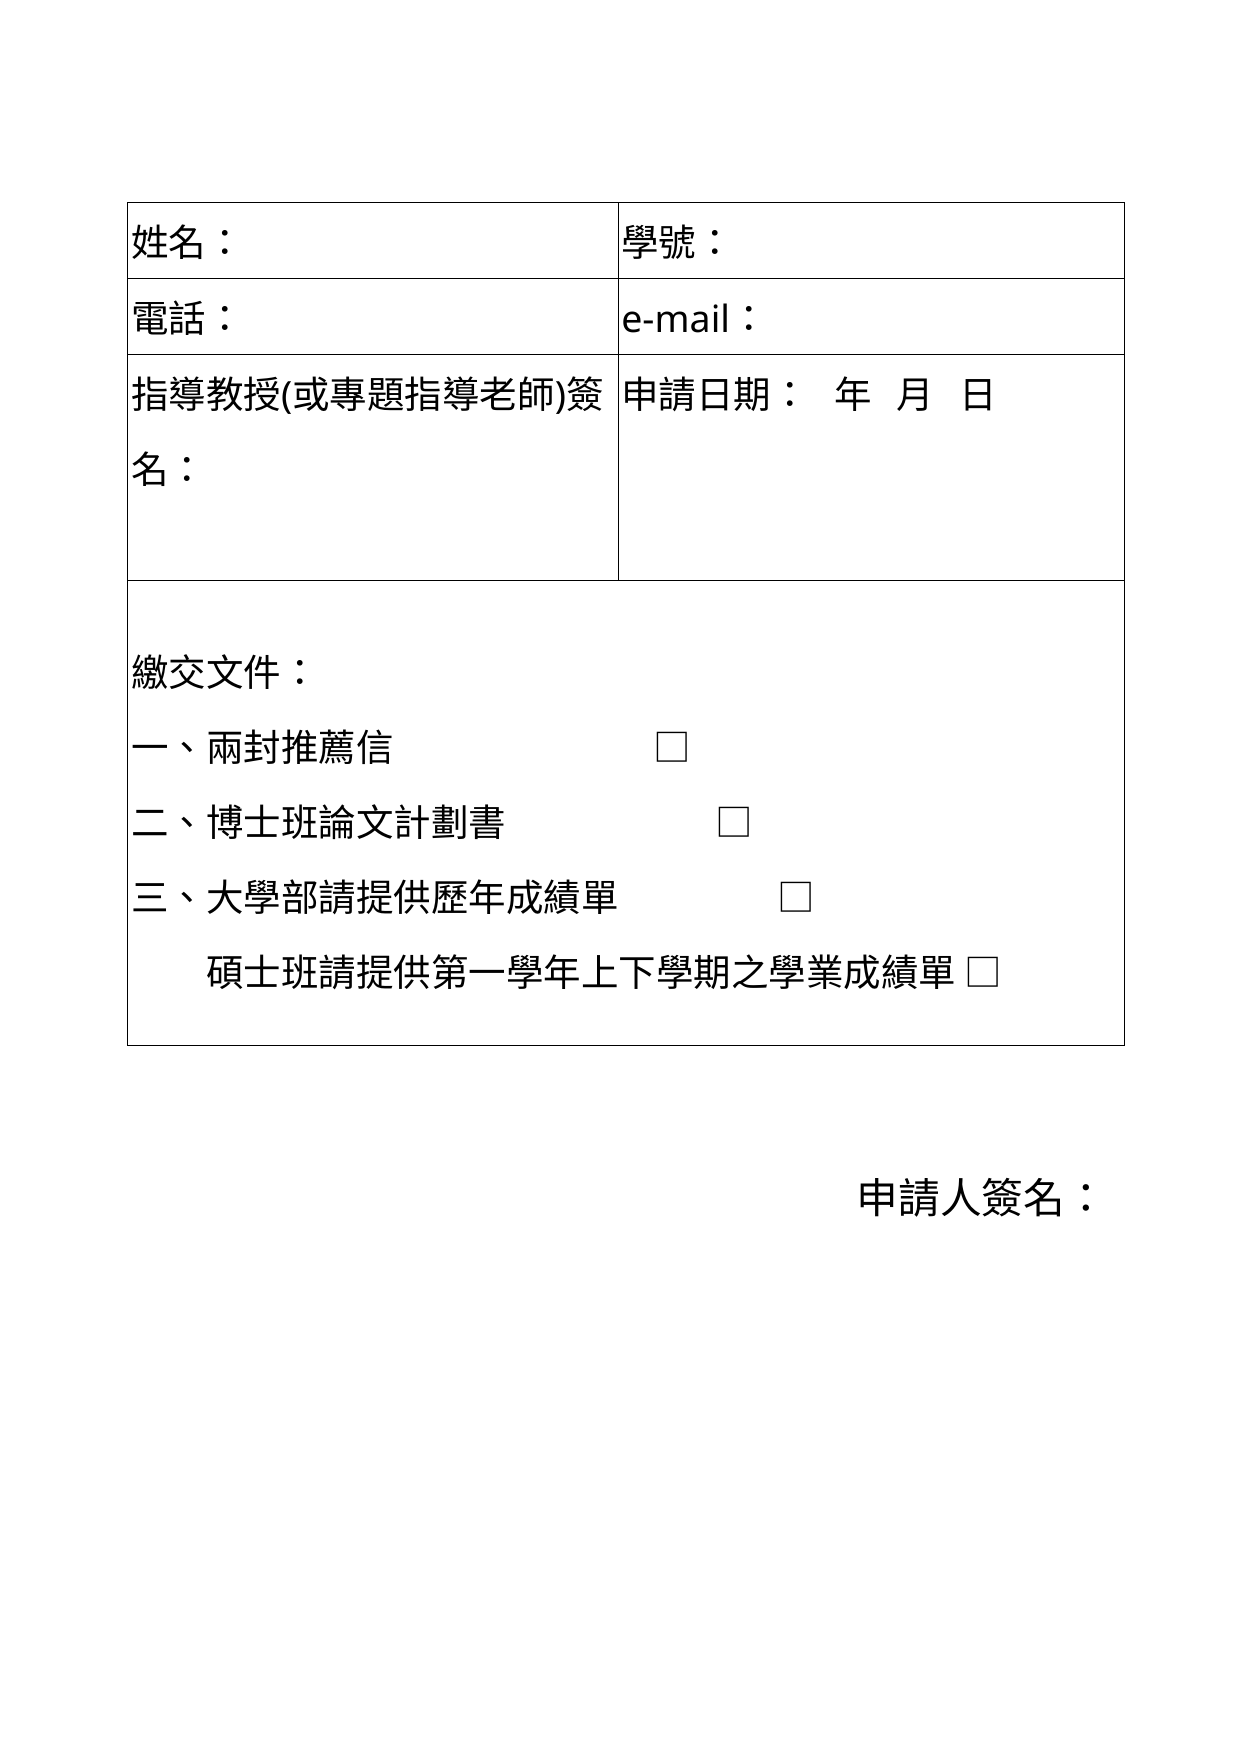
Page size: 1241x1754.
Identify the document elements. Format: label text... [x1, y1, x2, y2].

table_cell 繳交文件： 一、兩封推薦信 □ 二、博士班論文計劃書 □ 三、大學部請提供歷年成績單 □ 碩士班請提供第一學年上下學期之學業成績單 □ [128, 581, 1124, 1045]
table_header 姓名： [128, 203, 618, 278]
table_cell 指導教授(或專題指導老師)簽名： [128, 355, 618, 580]
table_cell 電話： [128, 279, 618, 354]
table_cell e-mail： [619, 279, 1124, 354]
table_header 學號： [619, 203, 1124, 278]
text 申請人簽名： [131, 1158, 1106, 1233]
table_cell 申請日期： 年 月 日 [619, 355, 1124, 580]
